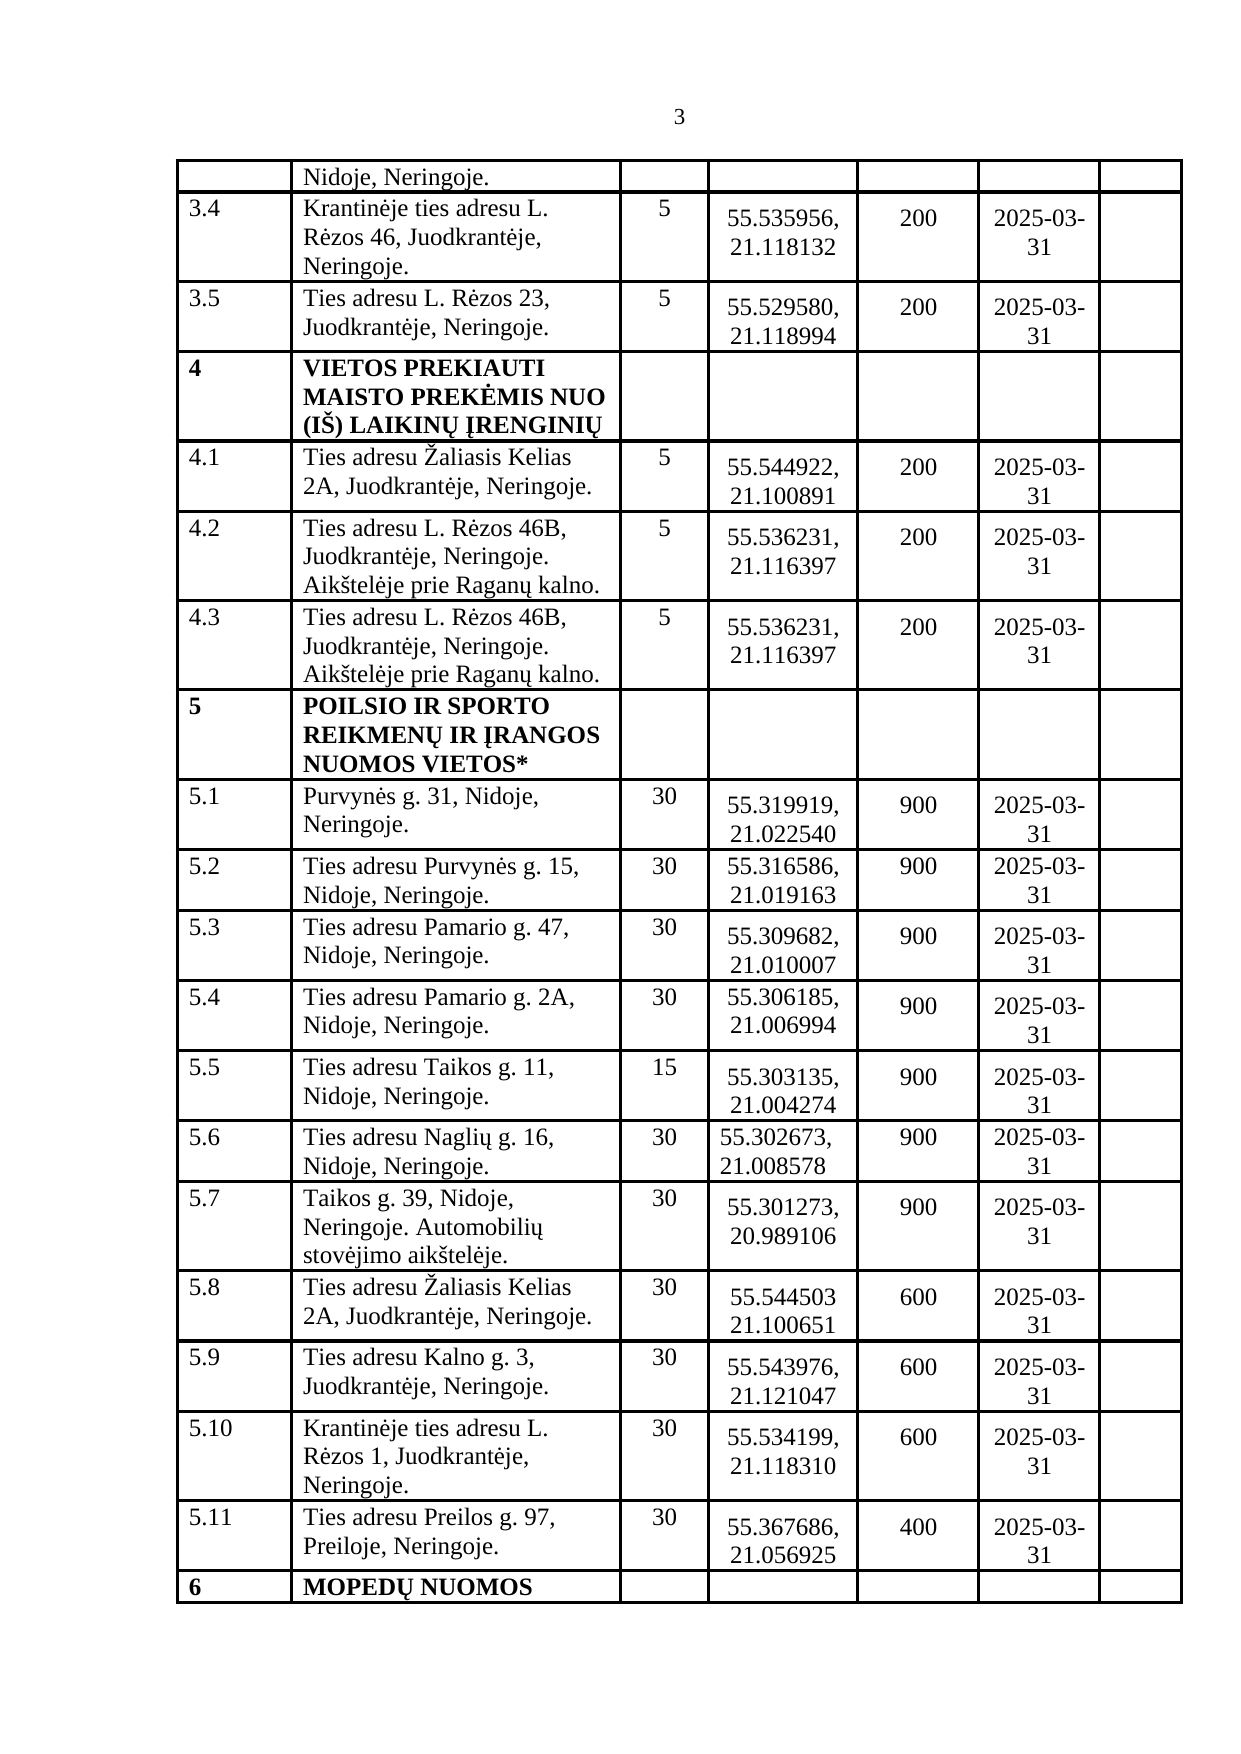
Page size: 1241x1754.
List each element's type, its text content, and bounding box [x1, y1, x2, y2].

table_cell [710, 162, 856, 190]
table_cell [1101, 1272, 1180, 1339]
table_cell 4.1 [179, 443, 290, 509]
table_cell Ties adresu Preilos g. 97, Preiloje, Neringoje. [293, 1502, 619, 1569]
table_cell 900 [859, 912, 977, 979]
table_cell 5.8 [179, 1272, 290, 1339]
table_cell 2025-03-31 [980, 982, 1098, 1049]
table_cell 900 [859, 1052, 977, 1119]
table_cell 55.319919, 21.022540 [710, 781, 856, 848]
table_cell Ties adresu Naglių g. 16, Nidoje, Neringoje. [293, 1122, 619, 1180]
table_cell [980, 691, 1098, 778]
table_cell [1101, 602, 1180, 688]
table_cell 200 [859, 283, 977, 350]
table_cell MOPEDŲ NUOMOS [293, 1572, 619, 1601]
table_cell 4.3 [179, 602, 290, 688]
table_cell 2025-03-31 [980, 1122, 1098, 1180]
table_cell 2025-03-31 [980, 1502, 1098, 1569]
table_cell [1101, 1343, 1180, 1409]
table_cell [1101, 1122, 1180, 1180]
table_cell Ties adresu Pamario g. 2A, Nidoje, Neringoje. [293, 982, 619, 1049]
table_cell VIETOS PREKIAUTI MAISTO PREKĖMIS NUO (IŠ) LAIKINŲ ĮRENGINIŲ [293, 353, 619, 439]
table_cell 5 [622, 443, 707, 509]
table_cell 5.9 [179, 1343, 290, 1409]
table_cell [1101, 162, 1180, 190]
table_cell [1101, 912, 1180, 979]
table_cell 5.4 [179, 982, 290, 1049]
table_cell 3.4 [179, 194, 290, 280]
table_cell 5.1 [179, 781, 290, 848]
table_cell 55.367686, 21.056925 [710, 1502, 856, 1569]
table_cell 5.5 [179, 1052, 290, 1119]
table_cell 55.535956, 21.118132 [710, 194, 856, 280]
table_cell [1101, 1183, 1180, 1269]
table_cell Nidoje, Neringoje. [293, 162, 619, 190]
table_cell 2025-03-31 [980, 443, 1098, 509]
table_cell 200 [859, 513, 977, 599]
table_cell [622, 353, 707, 439]
table_cell 2025-03-31 [980, 513, 1098, 599]
table_cell Taikos g. 39, Nidoje, Neringoje. Automobilių stovėjimo aikštelėje. [293, 1183, 619, 1269]
table_cell Krantinėje ties adresu L. Rėzos 46, Juodkrantėje, Neringoje. [293, 194, 619, 280]
table_cell 30 [622, 1272, 707, 1339]
table_cell 2025-03-31 [980, 1343, 1098, 1409]
table_cell [980, 353, 1098, 439]
table_cell [1101, 1413, 1180, 1499]
table_cell 55.306185, 21.006994 [710, 982, 856, 1049]
table_cell 5.10 [179, 1413, 290, 1499]
table_cell 2025-03-31 [980, 1183, 1098, 1269]
table_cell [859, 162, 977, 190]
table_cell POILSIO IR SPORTO REIKMENŲ IR ĮRANGOS NUOMOS VIETOS* [293, 691, 619, 778]
table_cell Ties adresu Žaliasis Kelias 2A, Juodkrantėje, Neringoje. [293, 1272, 619, 1339]
table_cell 55.536231, 21.116397 [710, 513, 856, 599]
table_cell 900 [859, 851, 977, 908]
table_cell 5 [179, 691, 290, 778]
table_cell 400 [859, 1502, 977, 1569]
table_cell 55.543976, 21.121047 [710, 1343, 856, 1409]
table_cell 30 [622, 781, 707, 848]
table_cell 2025-03-31 [980, 851, 1098, 908]
table_cell 4 [179, 353, 290, 439]
table_cell 2025-03-31 [980, 1272, 1098, 1339]
table_cell 900 [859, 1183, 977, 1269]
table_cell [1101, 194, 1180, 280]
table_cell Ties adresu L. Rėzos 46B, Juodkrantėje, Neringoje. Aikštelėje prie Raganų kalno. [293, 513, 619, 599]
table_cell Ties adresu Pamario g. 47, Nidoje, Neringoje. [293, 912, 619, 979]
table_cell 30 [622, 982, 707, 1049]
table_cell 5.3 [179, 912, 290, 979]
table_cell [622, 691, 707, 778]
table_cell 55.302673, 21.008578 [710, 1122, 856, 1180]
table_cell 900 [859, 1122, 977, 1180]
table_cell 2025-03-31 [980, 283, 1098, 350]
table_cell 200 [859, 194, 977, 280]
table_cell [980, 162, 1098, 190]
table_cell 600 [859, 1343, 977, 1409]
table_cell 55.544922, 21.100891 [710, 443, 856, 509]
table_cell 55.534199, 21.118310 [710, 1413, 856, 1499]
table_cell 55.316586, 21.019163 [710, 851, 856, 908]
table_cell 900 [859, 982, 977, 1049]
table_cell 15 [622, 1052, 707, 1119]
table_cell 2025-03-31 [980, 1413, 1098, 1499]
table_cell 55.536231, 21.116397 [710, 602, 856, 688]
table_cell [710, 1572, 856, 1601]
table_cell 2025-03-31 [980, 1052, 1098, 1119]
table_cell Ties adresu Purvynės g. 15, Nidoje, Neringoje. [293, 851, 619, 908]
table_cell 55.303135, 21.004274 [710, 1052, 856, 1119]
table_cell 5 [622, 194, 707, 280]
table_cell 55.301273, 20.989106 [710, 1183, 856, 1269]
table_cell Ties adresu L. Rėzos 46B, Juodkrantėje, Neringoje. Aikštelėje prie Raganų kalno. [293, 602, 619, 688]
table_cell [179, 162, 290, 190]
table_cell 3.5 [179, 283, 290, 350]
table_cell 30 [622, 1122, 707, 1180]
table_cell 55.544503 21.100651 [710, 1272, 856, 1339]
table_cell [1101, 513, 1180, 599]
table_cell [622, 162, 707, 190]
table_cell Ties adresu L. Rėzos 23, Juodkrantėje, Neringoje. [293, 283, 619, 350]
table_cell 30 [622, 912, 707, 979]
table_cell 200 [859, 602, 977, 688]
table_cell 5 [622, 602, 707, 688]
table_cell [622, 1572, 707, 1601]
table_cell 2025-03-31 [980, 781, 1098, 848]
table_cell 200 [859, 443, 977, 509]
table_cell [1101, 1502, 1180, 1569]
table_cell Ties adresu Kalno g. 3, Juodkrantėje, Neringoje. [293, 1343, 619, 1409]
table_cell 2025-03-31 [980, 602, 1098, 688]
table_cell 2025-03-31 [980, 912, 1098, 979]
table_cell 55.309682, 21.010007 [710, 912, 856, 979]
table_cell [1101, 283, 1180, 350]
table_cell [1101, 781, 1180, 848]
table_cell 2025-03-31 [980, 194, 1098, 280]
table_cell Ties adresu Žaliasis Kelias 2A, Juodkrantėje, Neringoje. [293, 443, 619, 509]
table_cell [980, 1572, 1098, 1601]
table_cell 55.529580, 21.118994 [710, 283, 856, 350]
table_cell 5.6 [179, 1122, 290, 1180]
table_cell [1101, 1572, 1180, 1601]
table_cell 5 [622, 283, 707, 350]
table_cell 5.7 [179, 1183, 290, 1269]
table_cell 900 [859, 781, 977, 848]
table_cell 30 [622, 851, 707, 908]
table_cell [1101, 353, 1180, 439]
table_cell [859, 353, 977, 439]
table_cell 600 [859, 1413, 977, 1499]
table_cell 30 [622, 1343, 707, 1409]
table_cell [859, 1572, 977, 1601]
table_cell 30 [622, 1502, 707, 1569]
table_cell Purvynės g. 31, Nidoje, Neringoje. [293, 781, 619, 848]
table_cell [859, 691, 977, 778]
table_cell 30 [622, 1413, 707, 1499]
table_cell 30 [622, 1183, 707, 1269]
table_cell 5 [622, 513, 707, 599]
table_cell 6 [179, 1572, 290, 1601]
table_cell Krantinėje ties adresu L. Rėzos 1, Juodkrantėje, Neringoje. [293, 1413, 619, 1499]
table_cell 600 [859, 1272, 977, 1339]
table_cell Ties adresu Taikos g. 11, Nidoje, Neringoje. [293, 1052, 619, 1119]
table_cell [710, 353, 856, 439]
table_cell [1101, 982, 1180, 1049]
table_cell 5.11 [179, 1502, 290, 1569]
table_cell 5.2 [179, 851, 290, 908]
table_cell [1101, 851, 1180, 908]
table_cell [1101, 443, 1180, 509]
table_cell [710, 691, 856, 778]
table_cell 4.2 [179, 513, 290, 599]
table_cell [1101, 691, 1180, 778]
table_cell [1101, 1052, 1180, 1119]
